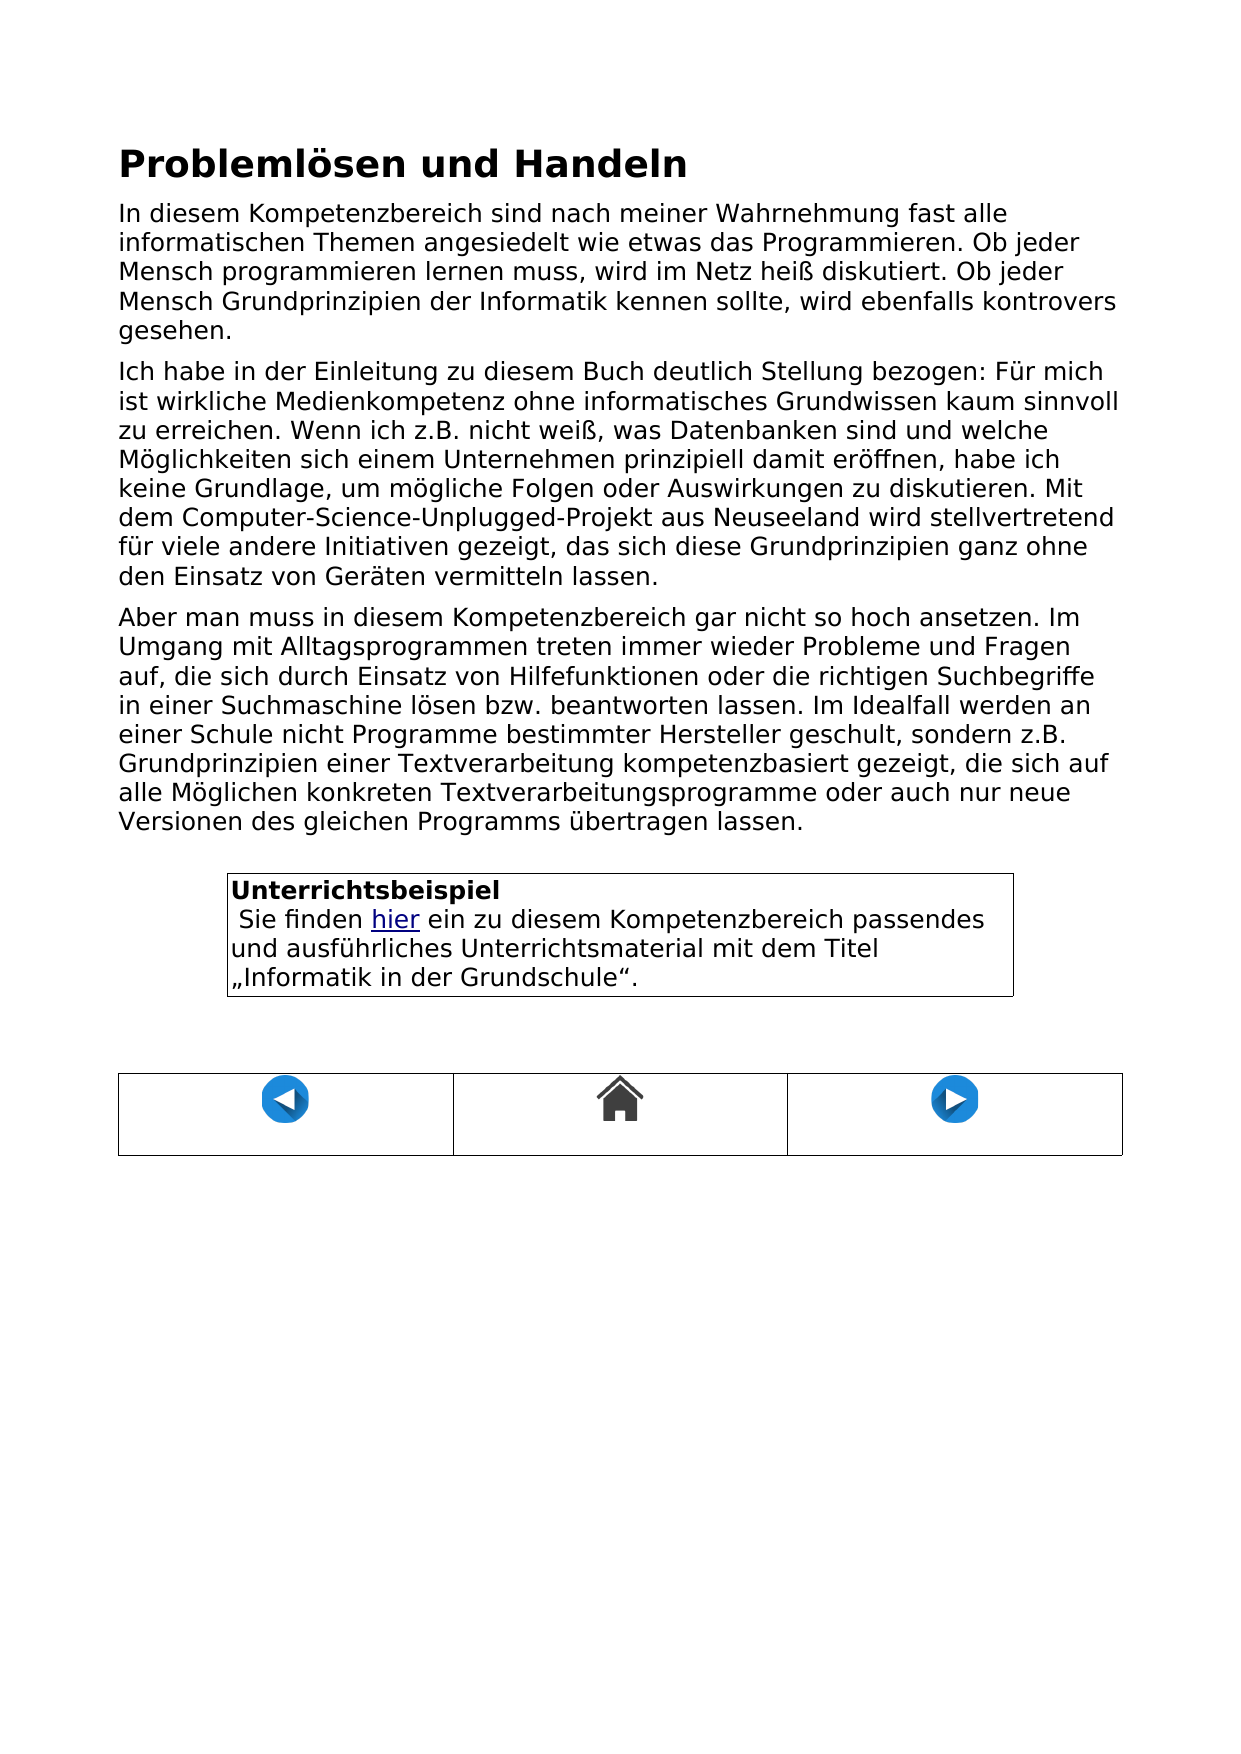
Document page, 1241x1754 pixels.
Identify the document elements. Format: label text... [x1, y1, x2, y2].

picture [931, 1075, 979, 1123]
picture [596, 1075, 644, 1121]
text Ich habe in der Einleitung zu diesem Buch deutlich Stellung bezogen: Für mich ist wirkliche Medienkompetenz ohne informatisches Grundwissen kaum sinnvoll zu erreichen. Wenn ich z.B. nicht weiß, was Datenbanken sind und welche Möglichkeiten sich einem Unternehmen prinzipiell damit eröffnen, habe ich keine Grundlage, um mögliche Folgen oder Auswirkungen zu diskutieren. Mit dem Computer-Science-Unplugged-Projekt aus Neuseeland wird stellvertretend für viele andere Initiativen gezeigt, das sich diese Grundprinzipien ganz ohne den Einsatz von Geräten vermitteln lassen. [118, 358, 1122, 591]
text Aber man muss in diesem Kompetenzbereich gar nicht so hoch ansetzen. Im Umgang mit Alltagsprogrammen treten immer wieder Probleme und Fragen auf, die sich durch Einsatz von Hilfefunktionen oder die richtigen Suchbegriffe in einer Suchmaschine lösen bzw. beantworten lassen. Im Idealfall werden an einer Schule nicht Programme bestimmter Hersteller geschult, sondern z.B. Grundprinzipien einer Textverarbeitung kompetenzbasiert gezeigt, die sich auf alle Möglichen konkreten Textverarbeitungsprogramme oder auch nur neue Versionen des gleichen Programms übertragen lassen. [118, 603, 1122, 837]
subtitle Problemlösen und Handeln [118, 143, 1122, 187]
picture [262, 1075, 309, 1123]
table_header [454, 1074, 787, 1155]
table_header Unterrichtsbeispiel Sie finden hier ein zu diesem Kompetenzbereich passendes und ausführliches Unterrichtsmaterial mit dem Titel „Informatik in der Grundschule“. [228, 874, 1013, 996]
table_header [788, 1074, 1122, 1155]
table_header [119, 1074, 453, 1155]
text In diesem Kompetenzbereich sind nach meiner Wahrnehmung fast alle informatischen Themen angesiedelt wie etwas das Programmieren. Ob jeder Mensch programmieren lernen muss, wird im Netz heiß diskutiert. Ob jeder Mensch Grundprinzipien der Informatik kennen sollte, wird ebenfalls kontrovers gesehen. [118, 199, 1122, 345]
